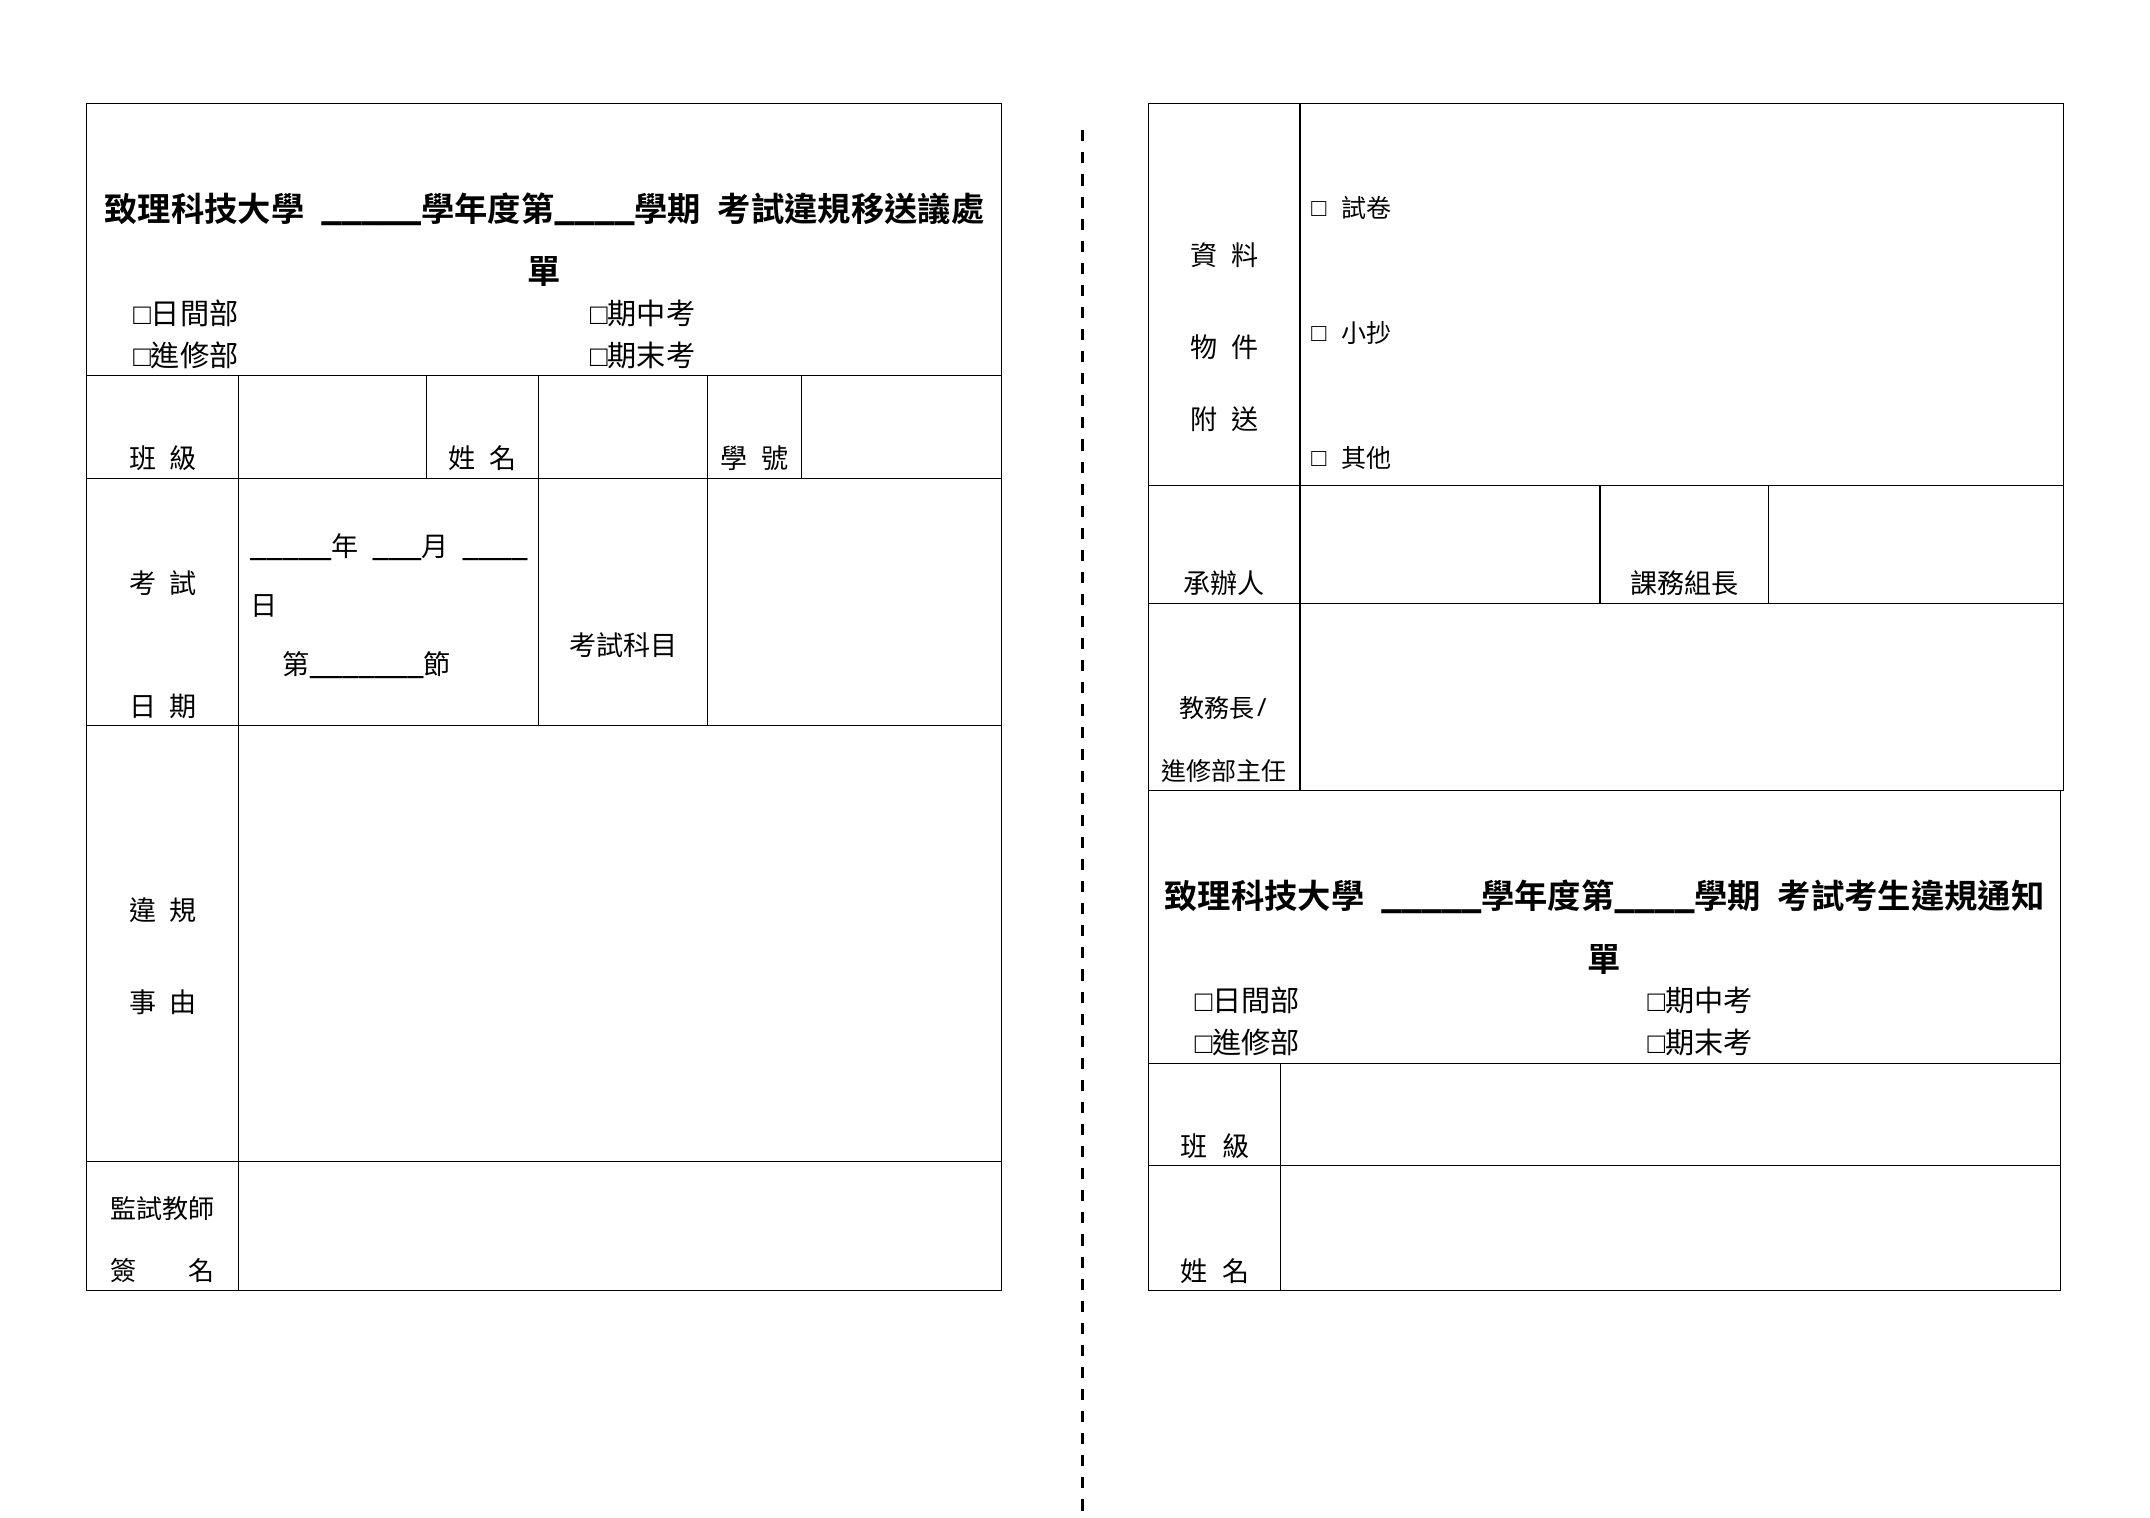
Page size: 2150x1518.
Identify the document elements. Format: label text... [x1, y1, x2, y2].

table_cell □進修部 [1149, 1020, 1505, 1062]
table_cell 班級 [1149, 1064, 1280, 1165]
table_cell [802, 376, 1001, 478]
table_cell [448, 333, 579, 375]
table_cell _____年 ___月 ____日 第_______節 [239, 479, 538, 725]
table_cell □進修部 [87, 333, 447, 375]
table_cell [1832, 978, 2060, 1020]
table_cell [1301, 604, 2063, 790]
table_cell 監試教師簽 名 [87, 1162, 238, 1290]
table_cell [1281, 1166, 2060, 1290]
table_cell □期中考 [1636, 978, 1832, 1020]
table_cell 課務組長 [1601, 486, 1768, 603]
table_cell 違 規 事 由 [87, 726, 238, 1161]
table_cell 教務長/ 進修部主任 [1149, 604, 1299, 790]
table_cell [239, 1162, 1001, 1290]
table_cell □日間部 [1149, 978, 1505, 1020]
table_cell [1301, 486, 1599, 603]
table_cell [1281, 1064, 2060, 1165]
table_cell 學 號 [708, 376, 801, 478]
table_cell [539, 376, 707, 478]
table_cell □期中考 [579, 290, 787, 333]
table_cell [1832, 1020, 2060, 1062]
table_cell 考試科目 [539, 479, 707, 725]
table_cell 考 試 日 期 [87, 479, 238, 725]
table_cell □日間部 [87, 290, 447, 333]
table_cell 致理科技大學 _____學年度第____學期 考試考生違規通知單 [1149, 791, 2060, 978]
table_cell [708, 479, 1001, 725]
table_header 致理科技大學 _____學年度第____學期 考試違規移送議處單 [87, 104, 1001, 290]
table_cell 班 級 [87, 376, 238, 478]
table_cell [788, 290, 1001, 333]
table_cell 資 料 物 件 附 送 [1149, 104, 1299, 485]
table_cell 姓名 [1149, 1166, 1280, 1290]
table_cell [788, 333, 1001, 375]
table_cell □期末考 [1636, 1020, 1832, 1062]
table_cell [448, 290, 579, 333]
table_cell □期末考 [579, 333, 787, 375]
table_cell □ 試卷 □ 小抄 □ 其他 [1301, 104, 2063, 485]
table_cell [239, 376, 426, 478]
table_cell 姓 名 [427, 376, 538, 478]
table_cell 承辦人 [1149, 486, 1299, 603]
table_cell [1769, 486, 2063, 603]
table_cell [239, 726, 1001, 1161]
table_cell [1505, 1020, 1636, 1062]
table_cell [1505, 978, 1636, 1020]
